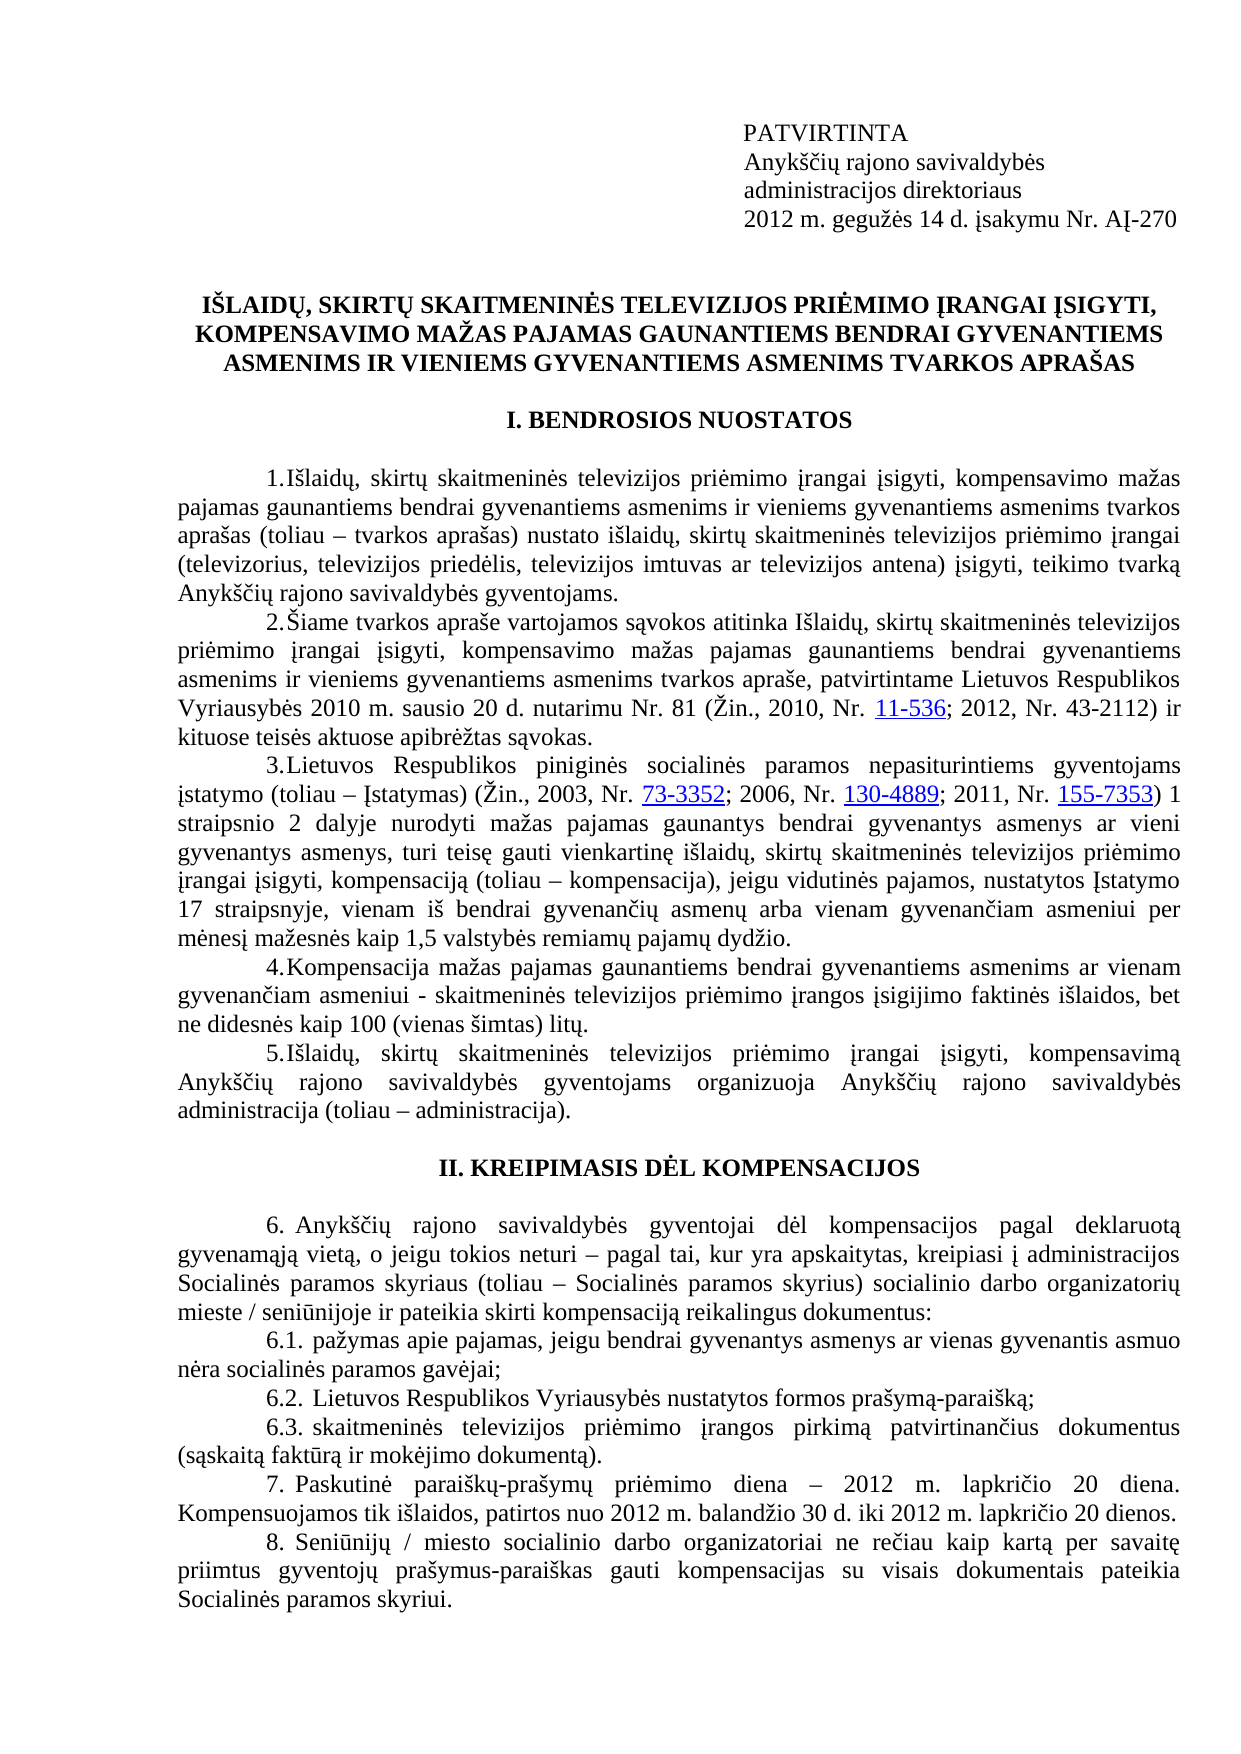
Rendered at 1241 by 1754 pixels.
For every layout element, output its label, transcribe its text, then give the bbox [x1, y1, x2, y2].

text 4. Kompensacija mažas pajamas gaunantiems bendrai gyvenantiems asmenims ar vienam gyvenančiam asmeniui - skaitmeninės televizijos priėmimo įrangos įsigijimo faktinės išlaidos, bet ne didesnės kaip 100 (vienas šimtas) litų. [177, 952, 1181, 1038]
text 6.1. pažymas apie pajamas, jeigu bendrai gyvenantys asmenys ar vienas gyvenantis asmuo nėra socialinės paramos gavėjai; [177, 1326, 1181, 1383]
text administracijos direktoriaus [744, 176, 1181, 204]
text 6. Anykščių rajono savivaldybės gyventojai dėl kompensacijos pagal deklaruotą gyvenamąją vietą, o jeigu tokios neturi – pagal tai, kur yra apskaitytas, kreipiasi į administracijos Socialinės paramos skyriaus (toliau – Socialinės paramos skyrius) socialinio darbo organizatorių mieste / seniūnijoje ir pateikia skirti kompensaciją reikalingus dokumentus: [177, 1211, 1181, 1326]
text I. BENDROSIOS NUOSTATOS [177, 406, 1181, 434]
text 2012 m. gegužės 14 d. įsakymu Nr. AĮ-270 [744, 204, 1181, 233]
text 7. Paskutinė paraiškų-prašymų priėmimo diena – 2012 m. lapkričio 20 diena. Kompensuojamos tik išlaidos, patirtos nuo 2012 m. balandžio 30 d. iki 2012 m. lapkričio 20 dienos. [177, 1469, 1181, 1527]
text 3. Lietuvos Respublikos piniginės socialinės paramos nepasiturintiems gyventojams įstatymo (toliau – Įstatymas) (Žin., 2003, Nr. 73-3352; 2006, Nr. 130-4889; 2011, Nr. 155-7353) 1 straipsnio 2 dalyje nurodyti mažas pajamas gaunantys bendrai gyvenantys asmenys ar vieni gyvenantys asmenys, turi teisę gauti vienkartinę išlaidų, skirtų skaitmeninės televizijos priėmimo įrangai įsigyti, kompensaciją (toliau – kompensacija), jeigu vidutinės pajamos, nustatytos Įstatymo 17 straipsnyje, vienam iš bendrai gyvenančių asmenų arba vienam gyvenančiam asmeniui per mėnesį mažesnės kaip 1,5 valstybės remiamų pajamų dydžio. [177, 751, 1181, 952]
text 1. Išlaidų, skirtų skaitmeninės televizijos priėmimo įrangai įsigyti, kompensavimo mažas pajamas gaunantiems bendrai gyvenantiems asmenims ir vieniems gyvenantiems asmenims tvarkos aprašas (toliau – tvarkos aprašas) nustato išlaidų, skirtų skaitmeninės televizijos priėmimo įrangai (televizorius, televizijos priedėlis, televizijos imtuvas ar televizijos antena) įsigyti, teikimo tvarką Anykščių rajono savivaldybės gyventojams. [177, 463, 1181, 607]
text 2. Šiame tvarkos apraše vartojamos sąvokos atitinka Išlaidų, skirtų skaitmeninės televizijos priėmimo įrangai įsigyti, kompensavimo mažas pajamas gaunantiems bendrai gyvenantiems asmenims ir vieniems gyvenantiems asmenims tvarkos apraše, patvirtintame Lietuvos Respublikos Vyriausybės 2010 m. sausio 20 d. nutarimu Nr. 81 (Žin., 2010, Nr. 11-536; 2012, Nr. 43-2112) ir kituose teisės aktuose apibrėžtas sąvokas. [177, 607, 1181, 751]
text 5. Išlaidų, skirtų skaitmeninės televizijos priėmimo įrangai įsigyti, kompensavimą Anykščių rajono savivaldybės gyventojams organizuoja Anykščių rajono savivaldybės administracija (toliau – administracija). [177, 1038, 1181, 1124]
text II. KREIPIMASIS DĖL KOMPENSACIJOS [177, 1153, 1181, 1182]
text 8. Seniūnijų / miesto socialinio darbo organizatoriai ne rečiau kaip kartą per savaitę priimtus gyventojų prašymus-paraiškas gauti kompensacijas su visais dokumentais pateikia Socialinės paramos skyriui. [177, 1527, 1181, 1613]
text IŠLAIDŲ, SKIRTŲ SKAITMENINĖS TELEVIZIJOS PRIĖMIMO ĮRANGAI ĮSIGYTI, KOMPENSAVIMO MAŽAS PAJAMAS GAUNANTIEMS BENDRAI GYVENANTIEMS ASMENIMS IR VIENIEMS GYVENANTIEMS ASMENIMS TVARKOS APRAŠAS [177, 291, 1181, 377]
text 6.3. skaitmeninės televizijos priėmimo įrangos pirkimą patvirtinančius dokumentus (sąskaitą faktūrą ir mokėjimo dokumentą). [177, 1412, 1181, 1469]
text 6.2. Lietuvos Respublikos Vyriausybės nustatytos formos prašymą-paraišką; [177, 1383, 1181, 1412]
text PATVIRTINTA [743, 118, 1181, 147]
text Anykščių rajono savivaldybės [744, 147, 1181, 176]
